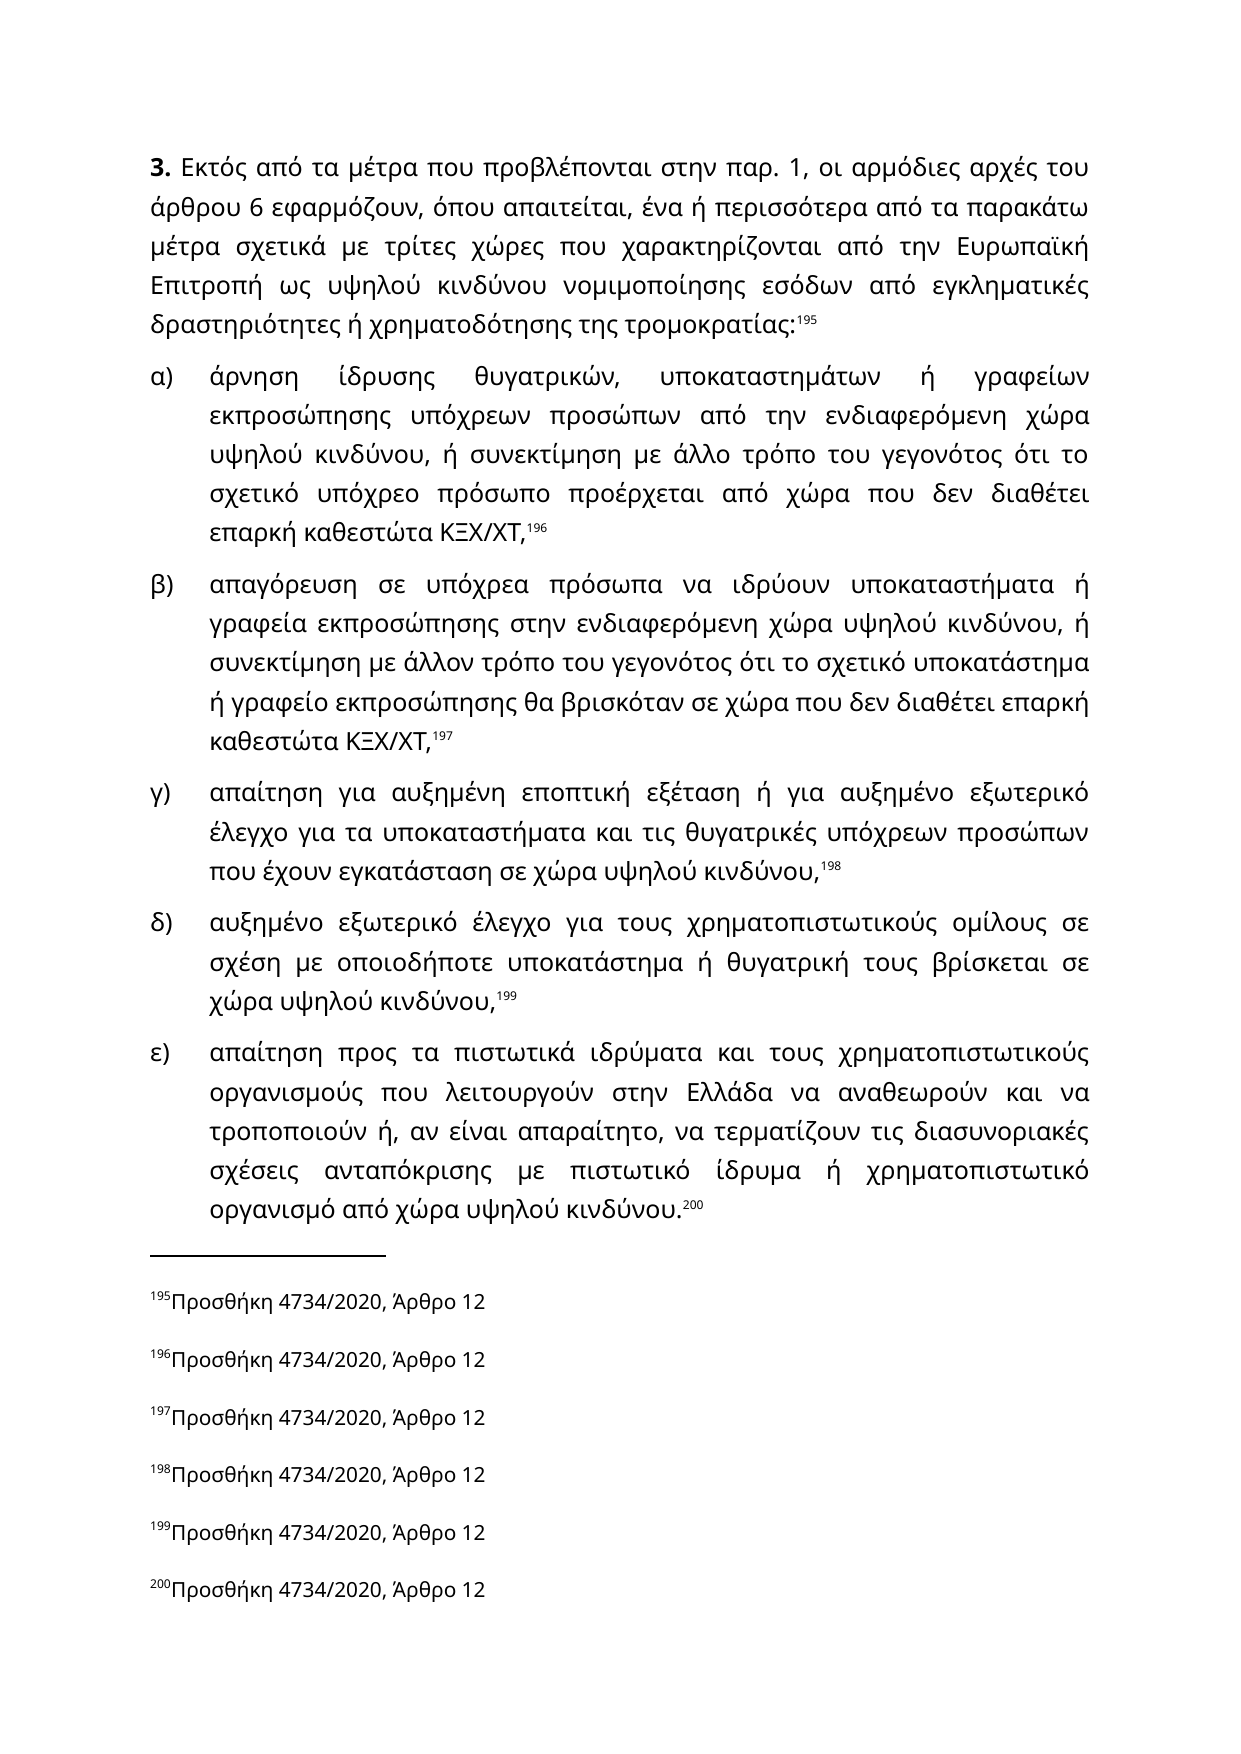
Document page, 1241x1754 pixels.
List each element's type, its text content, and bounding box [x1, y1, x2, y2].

text Προσθήκη 4734/2020, Άρθρο 12 [150, 1576, 1090, 1604]
list γ) απαίτηση για αυξημένη εποπτική εξέταση ή για αυξημένο εξωτερικό έλεγχο για τα υποκαταστήματα και τις θυγατρικές υπόχρεων προσώπων που έχουν εγκατάσταση σε χώρα υψηλού κινδύνου, [150, 775, 1090, 887]
text Προσθήκη 4734/2020, Άρθρο 12 [150, 1518, 1090, 1546]
text 3. Εκτός από τα μέτρα που προβλέπονται στην παρ. 1, οι αρμόδιες αρχές του άρθρου 6 εφαρμόζουν, όπου απαιτείται, ένα ή περισσότερα από τα παρακάτω μέτρα σχετικά με τρίτες χώρες που χαρακτηρίζονται από την Ευρωπαϊκή Επιτροπή ως υψηλού κινδύνου νομιμοποίησης εσόδων από εγκληματικές δραστηριότητες ή χρηματοδότησης της τρομοκρατίας: [150, 150, 1090, 341]
text Προσθήκη 4734/2020, Άρθρο 12 [150, 1287, 1090, 1316]
text Προσθήκη 4734/2020, Άρθρο 12 [150, 1345, 1090, 1373]
list ε) απαίτηση προς τα πιστωτικά ιδρύματα και τους χρηματοπιστωτικούς οργανισμούς που λειτουργούν στην Ελλάδα να αναθεωρούν και να τροποποιούν ή, αν είναι απαραίτητο, να τερματίζουν τις διασυνοριακές σχέσεις ανταπόκρισης με πιστωτικό ίδρυμα ή χρηματοπιστωτικό οργανισμό από χώρα υψηλού κινδύνου. [150, 1035, 1090, 1226]
list β) απαγόρευση σε υπόχρεα πρόσωπα να ιδρύουν υποκαταστήματα ή γραφεία εκπροσώπησης στην ενδιαφερόμενη χώρα υψηλού κινδύνου, ή συνεκτίμηση με άλλον τρόπο του γεγονότος ότι το σχετικό υποκατάστημα ή γραφείο εκπροσώπησης θα βρισκόταν σε χώρα που δεν διαθέτει επαρκή καθεστώτα ΚΞΧ/ΧΤ, [150, 567, 1090, 757]
text Προσθήκη 4734/2020, Άρθρο 12 [150, 1403, 1090, 1431]
text Προσθήκη 4734/2020, Άρθρο 12 [150, 1460, 1090, 1489]
list α) άρνηση ίδρυσης θυγατρικών, υποκαταστημάτων ή γραφείων εκπροσώπησης υπόχρεων προσώπων από την ενδιαφερόμενη χώρα υψηλού κινδύνου, ή συνεκτίμηση με άλλο τρόπο του γεγονότος ότι το σχετικό υπόχρεο πρόσωπο προέρχεται από χώρα που δεν διαθέτει επαρκή καθεστώτα ΚΞΧ/ΧΤ, [150, 358, 1090, 549]
list δ) αυξημένο εξωτερικό έλεγχο για τους χρηματοπιστωτικούς ομίλους σε σχέση με οποιοδήποτε υποκατάστημα ή θυγατρική τους βρίσκεται σε χώρα υψηλού κινδύνου, [150, 905, 1090, 1017]
